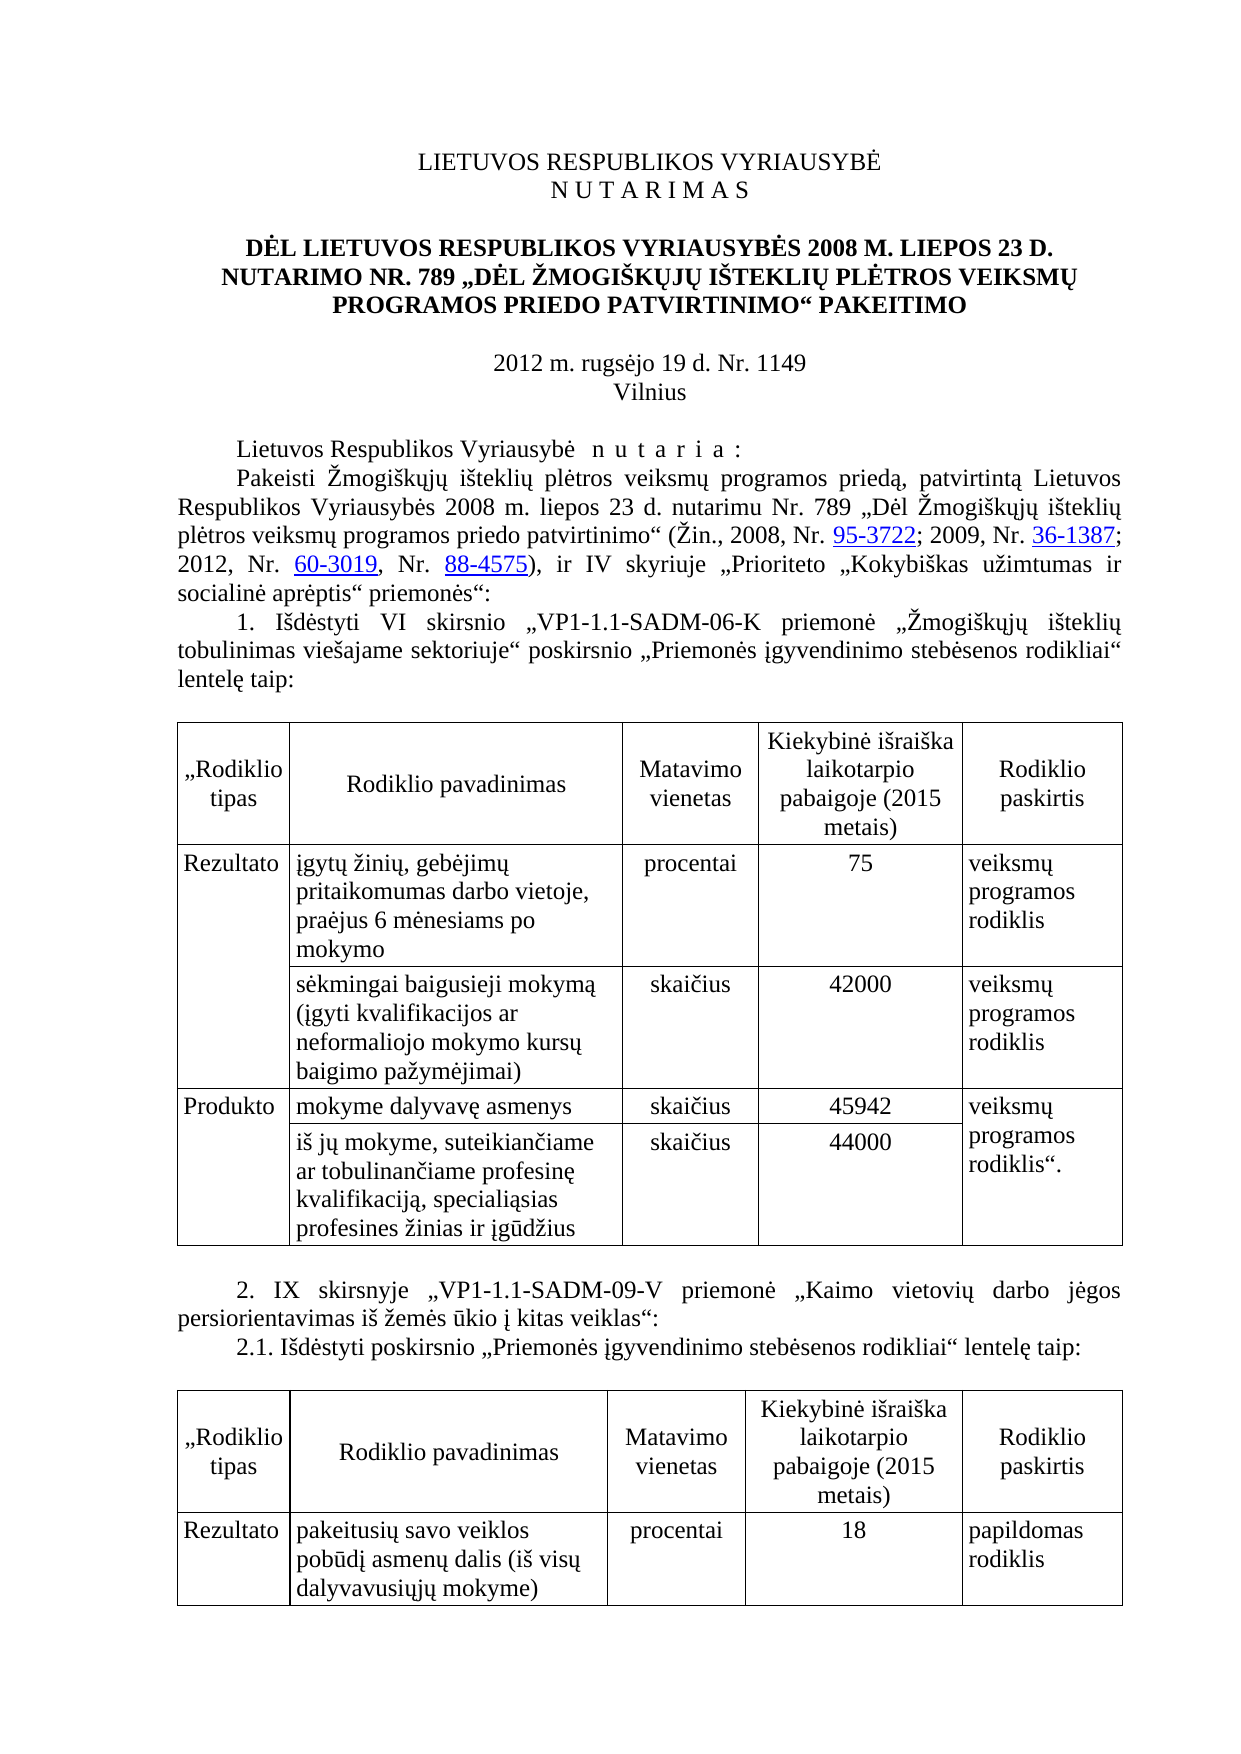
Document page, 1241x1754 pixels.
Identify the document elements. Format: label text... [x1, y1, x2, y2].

text 1. Išdėstyti VI skirsnio „VP1-1.1-SADM-06-K priemonė „Žmogiškųjų išteklių tobulinimas viešajame sektoriuje“ poskirsnio „Priemonės įgyvendinimo stebėsenos rodikliai“ lentelę taip: [177, 607, 1122, 693]
table_header Matavimo vienetas [623, 723, 758, 844]
table_cell skaičius [623, 1124, 758, 1245]
table_cell 42000 [759, 967, 962, 1087]
text Lietuvos Respublikos Vyriausybė [177, 147, 1122, 176]
table_cell veiksmų programos rodiklis [963, 967, 1122, 1087]
table_cell įgytų žinių, gebėjimų pritaikomumas darbo vietoje, praėjus 6 mėnesiams po mokymo [290, 845, 622, 966]
table_cell iš jų mokyme, suteikiančiame ar tobulinančiame profesinę kvalifikaciją, specialiąsias profesines žinias ir įgūdžius [290, 1124, 622, 1245]
text Pakeisti Žmogiškųjų išteklių plėtros veiksmų programos priedą, patvirtintą Lietuvos Respublikos Vyriausybės 2008 m. liepos 23 d. nutarimu Nr. 789 „Dėl Žmogiškųjų išteklių plėtros veiksmų programos priedo patvirtinimo“ (Žin., 2008, Nr. 95-3722; 2009, Nr. 36-1387; 2012, Nr. 60-3019, Nr. 88-4575), ir IV skyriuje „Prioriteto „Kokybiškas užimtumas ir socialinė aprėptis“ priemonės“: [177, 463, 1122, 607]
table_cell skaičius [623, 1089, 758, 1123]
table_header Matavimo vienetas [608, 1391, 745, 1512]
table_header „Rodiklio tipas [178, 723, 289, 844]
table_cell 44000 [759, 1124, 962, 1245]
table_cell mokyme dalyvavę asmenys [290, 1089, 622, 1123]
text Lietuvos Respublikos Vyriausybė nutaria: [177, 434, 1122, 463]
table_cell 18 [746, 1513, 962, 1605]
text 2. IX skirsnyje „VP1-1.1-SADM-09-V priemonė „Kaimo vietovių darbo jėgos persiorientavimas iš žemės ūkio į kitas veiklas“: [177, 1275, 1122, 1332]
table_cell 45942 [759, 1089, 962, 1123]
text NUTARIMAS [177, 176, 1122, 204]
table_cell sėkmingai baigusieji mokymą (įgyti kvalifikacijos ar neformaliojo mokymo kursų baigimo pažymėjimai) [290, 967, 622, 1087]
table_cell 75 [759, 845, 962, 966]
table_header Kiekybinė išraiška laikotarpio pabaigoje (2015 metais) [746, 1391, 962, 1512]
text 2.1. Išdėstyti poskirsnio „Priemonės įgyvendinimo stebėsenos rodikliai“ lentelę taip: [177, 1332, 1122, 1361]
table_header Kiekybinė išraiška laikotarpio pabaigoje (2015 metais) [759, 723, 962, 844]
table_header „Rodiklio tipas [178, 1391, 289, 1512]
text Vilnius [177, 377, 1122, 406]
table_cell papildomas rodiklis [963, 1513, 1122, 1605]
table_header Rodiklio paskirtis [963, 723, 1122, 844]
table_header Rodiklio paskirtis [963, 1391, 1122, 1512]
text 2012 m. rugsėjo 19 d. Nr. 1149 [177, 348, 1122, 377]
text Dėl lietuvos respublikos vyriausybĖs 2008 m. liepos 23 d. nutarimo nr. 789 „dĖl ŽMOGIŠKŲJŲ IŠTEKLIŲ PLĖTROS VEiksmŲ programos priedo patvirtinimo“ pakeitimo [177, 233, 1122, 319]
table_header Rodiklio pavadinimas [290, 723, 622, 844]
table_cell pakeitusių savo veiklos pobūdį asmenų dalis (iš visų dalyvavusiųjų mokyme) [291, 1513, 607, 1605]
table_cell Produkto [178, 1089, 289, 1245]
table_cell veiksmų programos rodiklis“. [963, 1089, 1122, 1245]
table_cell skaičius [623, 967, 758, 1087]
table_cell Rezultato [178, 845, 289, 1087]
table_cell Rezultato [178, 1513, 289, 1605]
table_cell veiksmų programos rodiklis [963, 845, 1122, 966]
table_header Rodiklio pavadinimas [291, 1391, 607, 1512]
table_cell procentai [608, 1513, 745, 1605]
table_cell procentai [623, 845, 758, 966]
